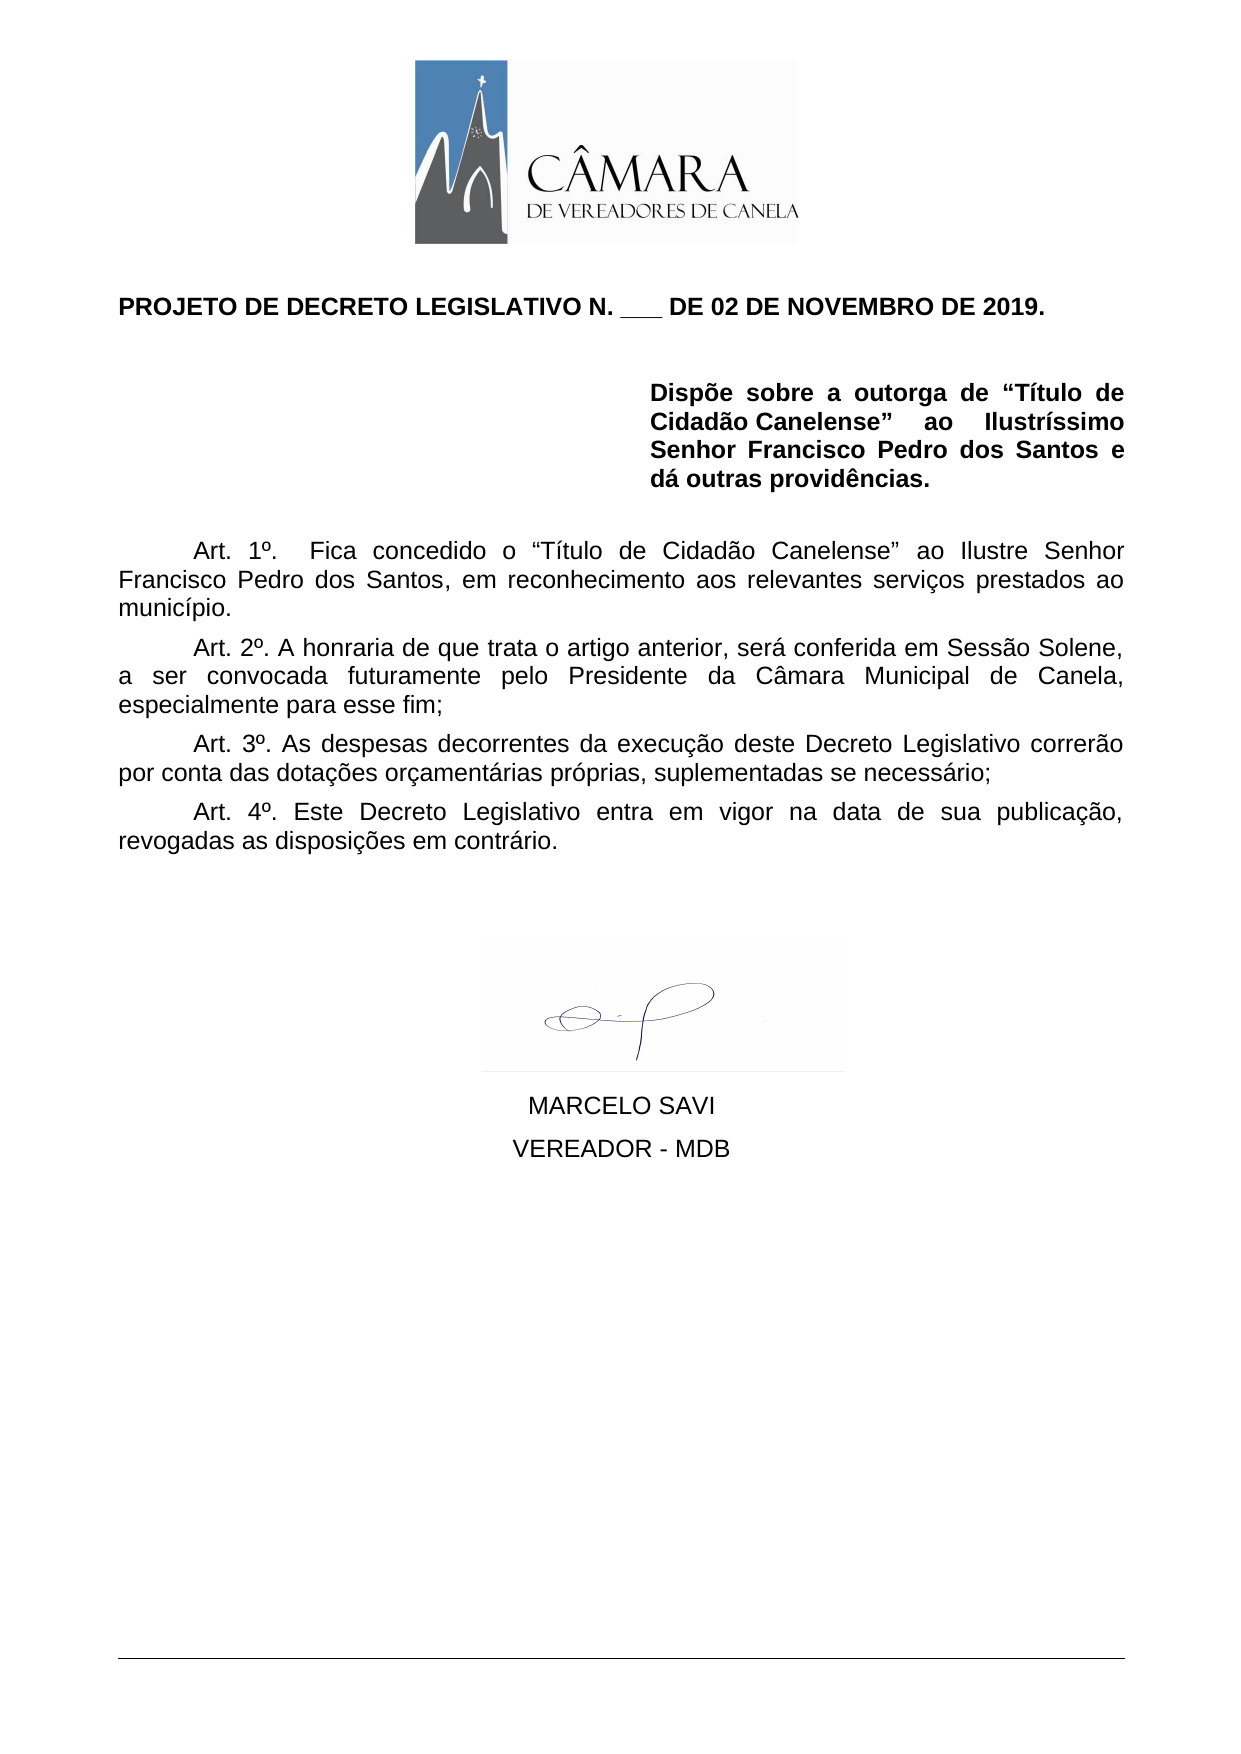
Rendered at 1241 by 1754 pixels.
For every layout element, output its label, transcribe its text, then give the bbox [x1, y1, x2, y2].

text Dispõe sobre a outorga de “Título de Cidadão Canelense” ao Ilustríssimo Senhor Francisco Pedro dos Santos e dá outras providências. [650, 378, 1125, 493]
text MARCELO SAVI [118, 1091, 1125, 1119]
text Art. 4º. Este Decreto Legislativo entra em vigor na data de sua publicação, revogadas as disposições em contrário. [118, 797, 1125, 855]
picture [415, 60, 799, 244]
text Art. 2º. A honraria de que trata o artigo anterior, será conferida em Sessão Solene, a ser convocada futuramente pelo Presidente da Câmara Municipal de Canela, especialmente para esse fim; [118, 633, 1125, 719]
text PROJETO DE DECRETO LEGISLATIVO N. ___ DE 02 DE NOVEMBRO DE 2019. [118, 292, 1125, 320]
text VEREADOR - MDB [118, 1134, 1125, 1163]
text Art. 3º. As despesas decorrentes da execução deste Decreto Legislativo correrão por conta das dotações orçamentárias próprias, suplementadas se necessário; [118, 729, 1125, 787]
text Art. 1º. Fica concedido o “Título de Cidadão Canelense” ao Ilustre Senhor Francisco Pedro dos Santos, em reconhecimento aos relevantes serviços prestados ao município. [118, 536, 1125, 622]
